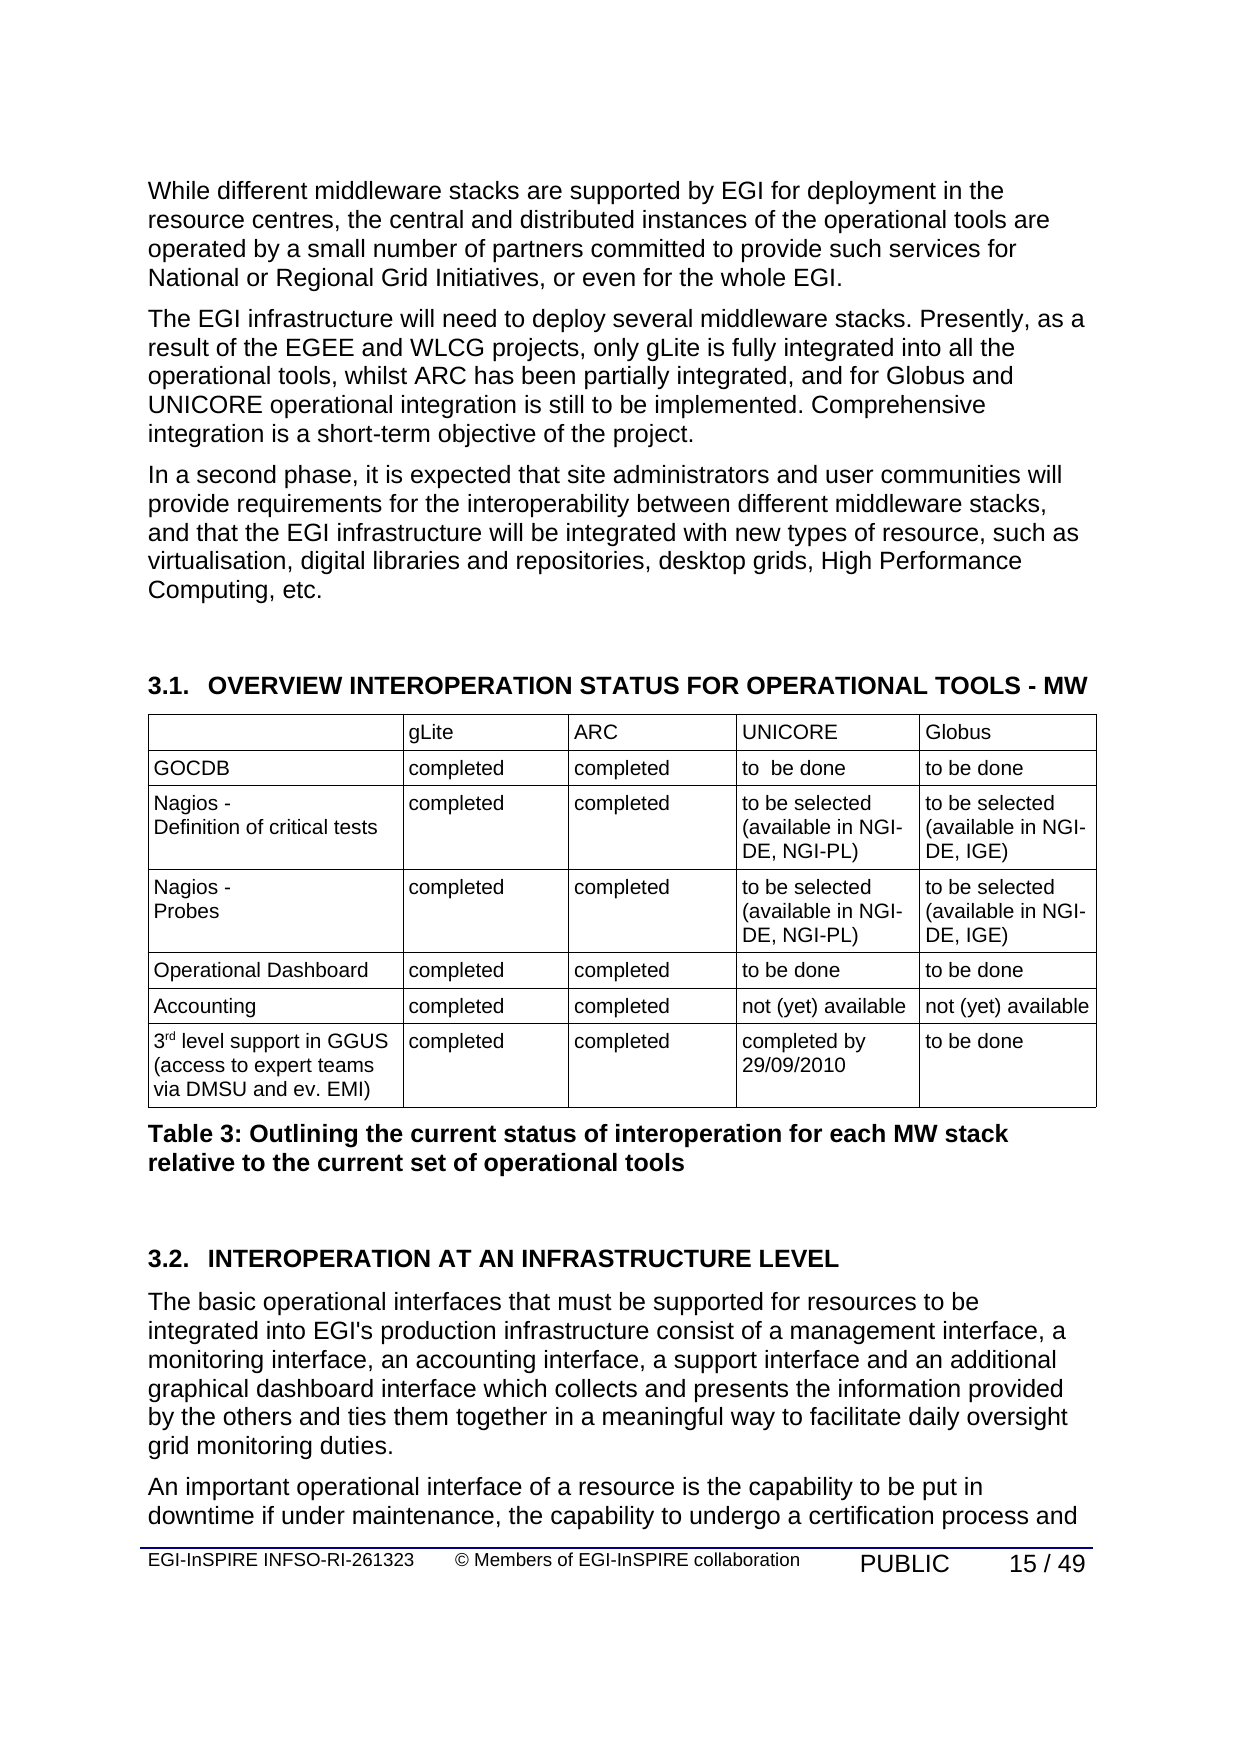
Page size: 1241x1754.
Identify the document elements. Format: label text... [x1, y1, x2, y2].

table_cell to be done [920, 953, 1096, 988]
table_cell Nagios - Probes [149, 870, 403, 952]
table_cell Accounting [149, 989, 403, 1023]
table_header Globus [920, 715, 1096, 750]
table_cell completed [404, 1024, 568, 1107]
text The EGI infrastructure will need to deploy several middleware stacks. Presently, as a result of the EGEE and WLCG projects, only gLite is fully integrated into all the operational tools, whilst ARC has been partially integrated, and for Globus and UNICORE operational integration is still to be implemented. Comprehensive integration is a short-term objective of the project. [148, 304, 1093, 448]
table_cell completed [569, 786, 736, 869]
subtitle Interoperation at an Infrastructure Level [148, 1244, 1093, 1272]
table_cell completed by 29/09/2010 [737, 1024, 919, 1107]
table_cell to be done [920, 1024, 1096, 1107]
text In a second phase, it is expected that site administrators and user communities will provide requirements for the interoperability between different middleware stacks, and that the EGI infrastructure will be integrated with new types of resource, such as virtualisation, digital libraries and repositories, desktop grids, High Performance Computing, etc. [148, 460, 1093, 604]
table_cell completed [569, 870, 736, 952]
table_cell to be selected (available in NGI-DE, IGE) [920, 786, 1096, 869]
table_cell Operational Dashboard [149, 953, 403, 988]
table_cell completed [569, 751, 736, 785]
table_cell to be selected (available in NGI-DE, NGI-PL) [737, 786, 919, 869]
table_header UNICORE [737, 715, 919, 750]
table_cell Nagios - Definition of critical tests [149, 786, 403, 869]
table_cell to be selected (available in NGI-DE, NGI-PL) [737, 870, 919, 952]
table_header ARC [569, 715, 736, 750]
table_cell 3rd level support in GGUS (access to expert teams via DMSU and ev. EMI) [149, 1024, 403, 1107]
text The basic operational interfaces that must be supported for resources to be integrated into EGI's production infrastructure consist of a management interface, a monitoring interface, an accounting interface, a support interface and an additional graphical dashboard interface which collects and presents the information provided by the others and ties them together in a meaningful way to facilitate daily oversight grid monitoring duties. [148, 1287, 1093, 1460]
table_cell completed [569, 989, 736, 1023]
table_header [149, 715, 403, 750]
table_cell to be done [920, 751, 1096, 785]
table_cell to be selected (available in NGI-DE, IGE) [920, 870, 1096, 952]
table_cell completed [404, 786, 568, 869]
table_header gLite [404, 715, 568, 750]
subtitle Overview Interoperation Status for Operational Tools - MW [148, 671, 1093, 699]
table_cell to be done [737, 751, 919, 785]
text While different middleware stacks are supported by EGI for deployment in the resource centres, the central and distributed instances of the operational tools are operated by a small number of partners committed to provide such services for National or Regional Grid Initiatives, or even for the whole EGI. [148, 176, 1093, 291]
table_cell completed [404, 989, 568, 1023]
table_cell completed [569, 953, 736, 988]
text An important operational interface of a resource is the capability to be put in downtime if under maintenance, the capability to undergo a certification process and [148, 1472, 1093, 1530]
table_cell completed [569, 1024, 736, 1107]
table_cell GOCDB [149, 751, 403, 785]
table_cell completed [404, 751, 568, 785]
table_cell to be done [737, 953, 919, 988]
text Table 3: Outlining the current status of interoperation for each MW stack relative to the current set of operational tools [148, 1119, 1093, 1177]
table_cell not (yet) available [737, 989, 919, 1023]
table_cell completed [404, 870, 568, 952]
table_cell completed [404, 953, 568, 988]
table_cell not (yet) available [920, 989, 1096, 1023]
